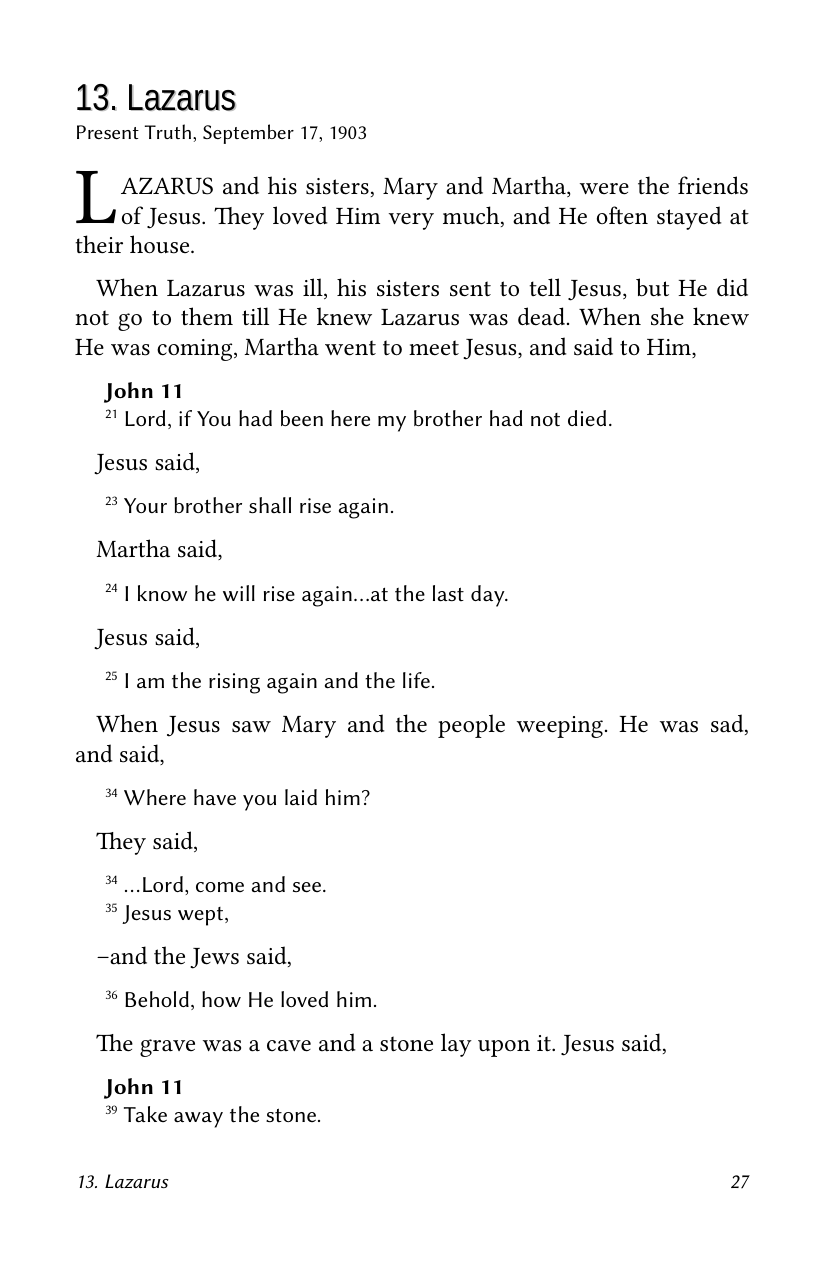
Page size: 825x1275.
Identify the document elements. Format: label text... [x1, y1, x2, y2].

text 21 Lord, if You had been here my brother had not died. [105, 406, 720, 432]
text 34 Where have you laid him? [105, 785, 720, 811]
text John 11 [105, 1074, 750, 1100]
title Lazarus [75, 75, 750, 118]
text 35 Jesus wept, [105, 899, 720, 926]
text –and the Jews said, [75, 942, 750, 971]
text Martha said, [75, 536, 750, 564]
text Jesus said, [75, 448, 750, 477]
text Jesus said, [75, 623, 750, 651]
text 36 Behold, how He loved him. [105, 987, 720, 1013]
text When Lazarus was ill, his sisters sent to tell Jesus, but He did not go to them till He knew Lazarus was dead. When she knew He was coming, Martha went to meet Jesus, and said to Him, [75, 273, 750, 362]
text When Jesus saw Mary and the people weeping. He was sad, and said, [75, 710, 750, 768]
text The grave was a cave and a stone lay upon it. Jesus said, [75, 1029, 750, 1058]
text 39 Take away the stone. [105, 1102, 720, 1128]
text LAZARUS and his sisters, Mary and Martha, were the friends of Jesus. They loved Him very much, and He often stayed at their house. [75, 172, 750, 260]
text 23 Your brother shall rise again. [105, 493, 720, 519]
text They said, [75, 827, 750, 856]
text 34 ...Lord, come and see. [105, 872, 720, 898]
text John 11 [105, 378, 750, 404]
text Present Truth, September 17, 1903 [75, 121, 750, 145]
text 24 I know he will rise again...at the last day. [105, 580, 720, 607]
text 25 I am the rising again and the life. [105, 668, 720, 694]
